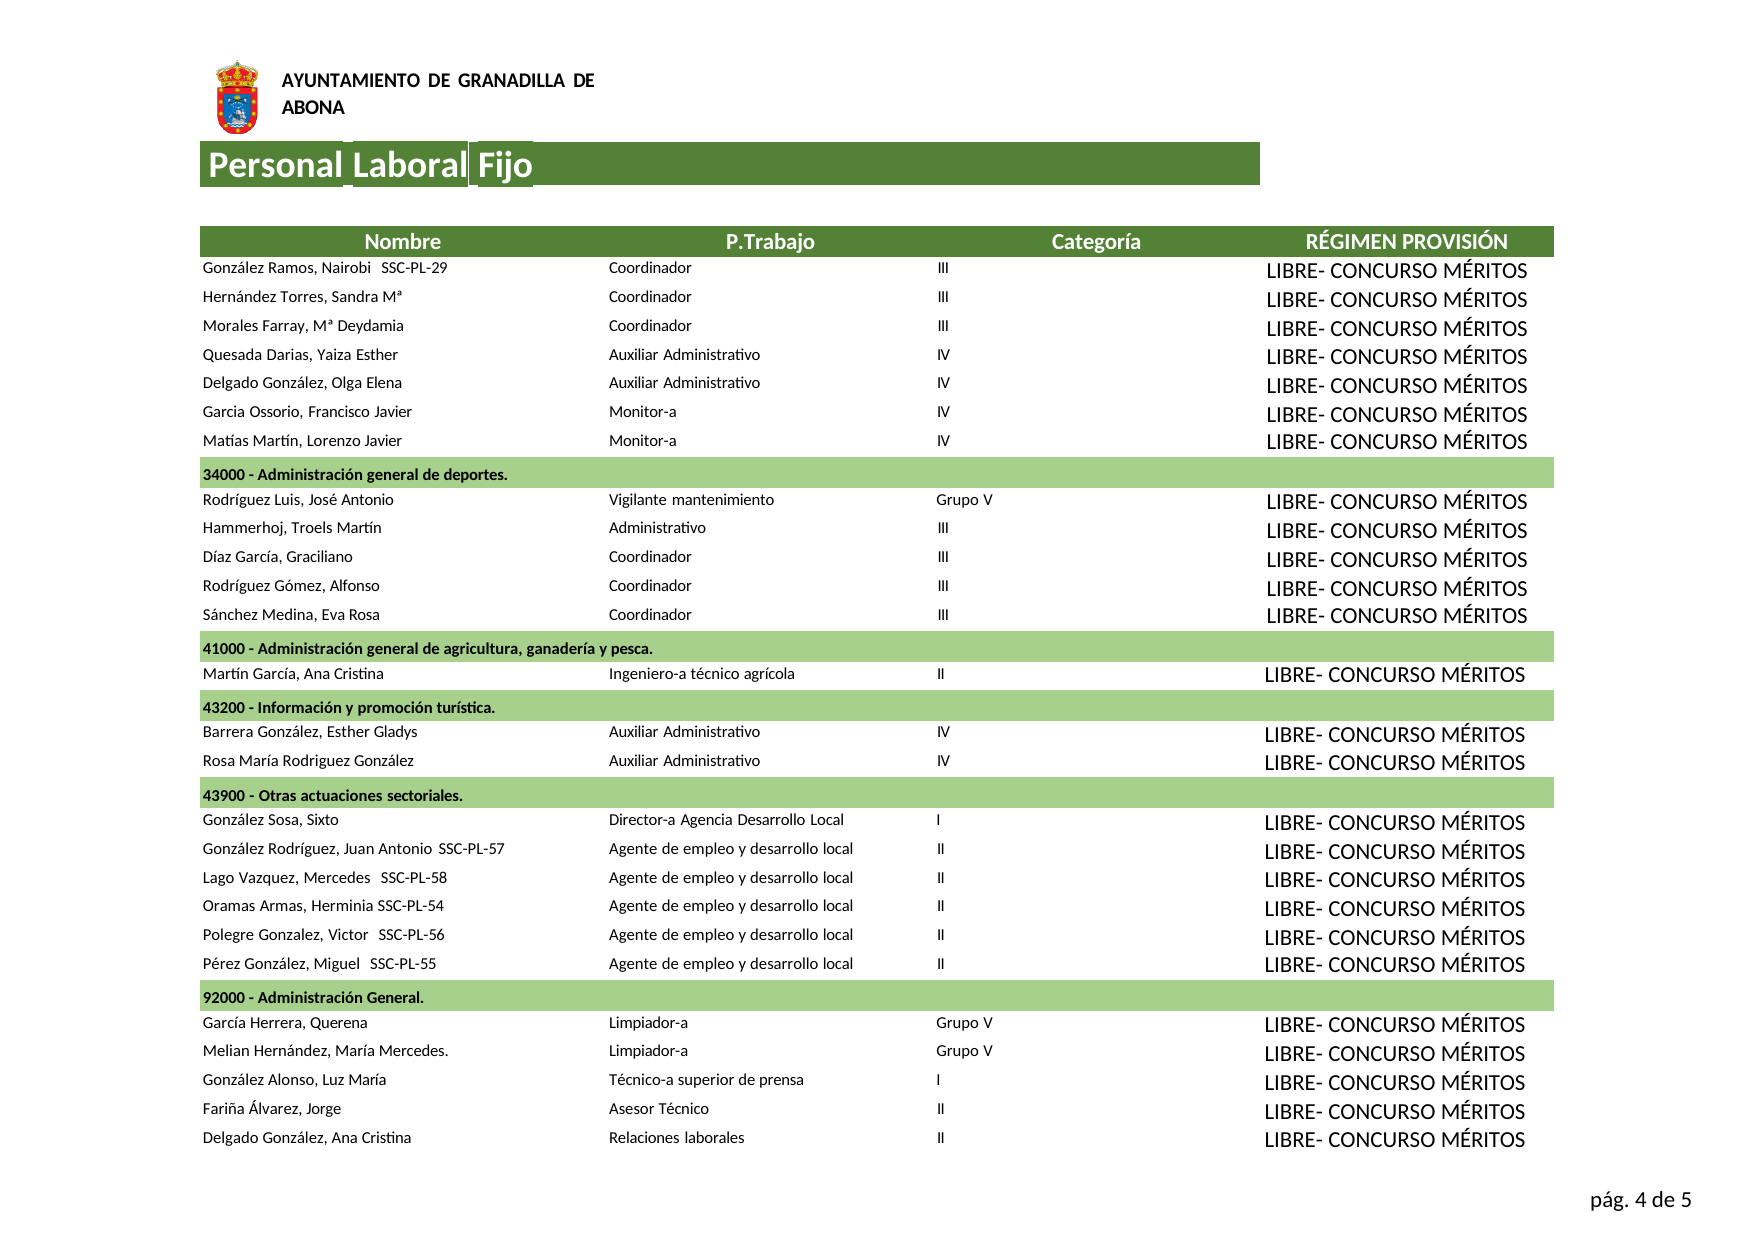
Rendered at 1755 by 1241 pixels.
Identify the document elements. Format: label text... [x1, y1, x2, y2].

table_cell LIBRE- CONCURSO MÉRITOS [1022, 1011, 1554, 1041]
table_cell Hammerhoj, Troels Martín [200, 518, 560, 546]
table_cell Relaciones laborales II [560, 1127, 1022, 1156]
table_cell González Sosa, Sixto [200, 809, 560, 838]
table_cell Coordinador III [560, 257, 1022, 286]
table_cell LIBRE- CONCURSO MÉRITOS [1022, 896, 1554, 924]
table_cell [1022, 777, 1554, 808]
table_cell LIBRE- CONCURSO MÉRITOS [1204, 373, 1554, 401]
table_cell [1022, 457, 1204, 488]
table_cell Delgado González, Ana Cristina [200, 1127, 560, 1156]
table_cell Agente de empleo y desarrollo local II [560, 896, 1022, 924]
table_cell Polegre Gonzalez, Victor SSC-PL-56 [200, 924, 560, 953]
table_cell LIBRE- CONCURSO MÉRITOS [1022, 1127, 1554, 1156]
table_cell Coordinador III [560, 546, 1022, 575]
table_cell Monitor-a IV [560, 401, 1022, 430]
table_cell Delgado González, Olga Elena [200, 373, 560, 401]
table_cell 41000 - Administración general de agricultura, ganadería y pesca. [200, 631, 1554, 662]
table_cell [1022, 257, 1204, 286]
table_cell Barrera González, Esther Gladys [200, 721, 560, 751]
table_cell LIBRE- CONCURSO MÉRITOS [1022, 751, 1554, 777]
table_cell Quesada Darias, Yaiza Esther [200, 344, 560, 373]
table_cell LIBRE- CONCURSO MÉRITOS [1204, 604, 1554, 631]
table_cell Auxiliar Administrativo IV [560, 373, 1022, 401]
table_cell Rosa María Rodriguez González [200, 751, 560, 777]
table_cell Coordinador III [560, 604, 1022, 631]
table_cell Administrativo III [560, 518, 1022, 546]
table_cell Monitor-a IV [560, 430, 1022, 457]
table_cell Limpiador-a Grupo V [560, 1041, 1022, 1069]
table_cell LIBRE- CONCURSO MÉRITOS [1022, 1098, 1554, 1127]
table_cell LIBRE- CONCURSO MÉRITOS [1204, 575, 1554, 604]
table_cell LIBRE- CONCURSO MÉRITOS [1204, 518, 1554, 546]
table_cell González Ramos, Nairobi SSC-PL-29 [200, 257, 560, 286]
table_cell [1022, 401, 1204, 430]
table_cell LIBRE- CONCURSO MÉRITOS [1022, 924, 1554, 953]
table_cell Garcia Ossorio, Francisco Javier [200, 401, 560, 430]
table_cell LIBRE- CONCURSO MÉRITOS [1022, 1041, 1554, 1069]
table_cell [1022, 980, 1554, 1011]
table_cell Rodríguez Luis, José Antonio [200, 488, 560, 518]
table_cell LIBRE- CONCURSO MÉRITOS [1204, 286, 1554, 315]
table_cell Auxiliar Administrativo IV [560, 721, 1022, 751]
table_cell [560, 457, 1022, 488]
table_cell 43900 - Otras actuaciones sectoriales. [200, 777, 560, 808]
table_header RÉGIMEN PROVISIÓN [1204, 226, 1554, 257]
table_cell Asesor Técnico II [560, 1098, 1022, 1127]
table_header Nombre [200, 226, 560, 257]
table_cell Técnico-a superior de prensa I [560, 1069, 1022, 1098]
table_cell LIBRE- CONCURSO MÉRITOS [1204, 546, 1554, 575]
table_cell Hernández Torres, Sandra Mª [200, 286, 560, 315]
table_cell 43200 - Información y promoción turística. [200, 690, 560, 721]
table_cell [1022, 488, 1204, 518]
table_cell Auxiliar Administrativo IV [560, 751, 1022, 777]
table_cell Agente de empleo y desarrollo local II [560, 838, 1022, 867]
table_cell Pérez González, Miguel SSC-PL-55 [200, 953, 560, 980]
table_cell Melian Hernández, María Mercedes. [200, 1041, 560, 1069]
table_cell LIBRE- CONCURSO MÉRITOS [1022, 953, 1554, 980]
table_cell Coordinador III [560, 286, 1022, 315]
table_cell Vigilante mantenimiento Grupo V [560, 488, 1022, 518]
table_cell [560, 777, 1022, 808]
table_cell Rodríguez Gómez, Alfonso [200, 575, 560, 604]
table_cell 92000 - Administración General. [200, 980, 560, 1011]
table_cell Limpiador-a Grupo V [560, 1011, 1022, 1041]
table_header P.Trabajo [560, 226, 1022, 257]
table_cell Coordinador III [560, 315, 1022, 344]
table_cell [560, 980, 1022, 1011]
table_cell LIBRE- CONCURSO MÉRITOS [1022, 662, 1554, 689]
table_cell [1022, 604, 1204, 631]
table_cell LIBRE- CONCURSO MÉRITOS [1022, 1069, 1554, 1098]
table_cell Ingeniero-a técnico agrícola II [560, 662, 1022, 689]
table_cell Díaz García, Graciliano [200, 546, 560, 575]
table_cell [1022, 546, 1204, 575]
table_cell Lago Vazquez, Mercedes SSC-PL-58 [200, 867, 560, 896]
table_cell González Rodríguez, Juan Antonio SSC-PL-57 [200, 838, 560, 867]
table_cell Oramas Armas, Herminia SSC-PL-54 [200, 896, 560, 924]
table_cell Sánchez Medina, Eva Rosa [200, 604, 560, 631]
table_cell Auxiliar Administrativo IV [560, 344, 1022, 373]
table_cell [1022, 690, 1554, 721]
table_cell Martín García, Ana Cristina [200, 662, 560, 689]
table_cell Fariña Álvarez, Jorge [200, 1098, 560, 1127]
table_cell Director-a Agencia Desarrollo Local I [560, 809, 1022, 838]
table_cell [1022, 373, 1204, 401]
table_cell [1022, 286, 1204, 315]
table_cell [1022, 575, 1204, 604]
table_cell Agente de empleo y desarrollo local II [560, 953, 1022, 980]
table_cell Morales Farray, Mª Deydamia [200, 315, 560, 344]
table_cell LIBRE- CONCURSO MÉRITOS [1022, 838, 1554, 867]
table_cell Coordinador III [560, 575, 1022, 604]
table_cell LIBRE- CONCURSO MÉRITOS [1022, 867, 1554, 896]
table_cell García Herrera, Querena [200, 1011, 560, 1041]
table_cell González Alonso, Luz María [200, 1069, 560, 1098]
table_cell Matías Martín, Lorenzo Javier [200, 430, 560, 457]
table_cell LIBRE- CONCURSO MÉRITOS [1204, 315, 1554, 344]
table_cell [1022, 430, 1204, 457]
table_cell [560, 690, 1022, 721]
table_cell LIBRE- CONCURSO MÉRITOS [1204, 488, 1554, 518]
table_cell LIBRE- CONCURSO MÉRITOS [1204, 430, 1554, 457]
table_cell [1022, 315, 1204, 344]
table_cell LIBRE- CONCURSO MÉRITOS [1022, 721, 1554, 751]
table_cell LIBRE- CONCURSO MÉRITOS [1204, 257, 1554, 286]
table_cell [1022, 518, 1204, 546]
table_cell LIBRE- CONCURSO MÉRITOS [1022, 809, 1554, 838]
table_header Categoría [1022, 226, 1204, 257]
table_cell [1204, 457, 1554, 488]
table_cell LIBRE- CONCURSO MÉRITOS [1204, 344, 1554, 373]
table_cell Agente de empleo y desarrollo local II [560, 867, 1022, 896]
table_cell 34000 - Administración general de deportes. [200, 457, 560, 488]
table_cell Agente de empleo y desarrollo local II [560, 924, 1022, 953]
table_cell [1022, 344, 1204, 373]
table_cell LIBRE- CONCURSO MÉRITOS [1204, 401, 1554, 430]
